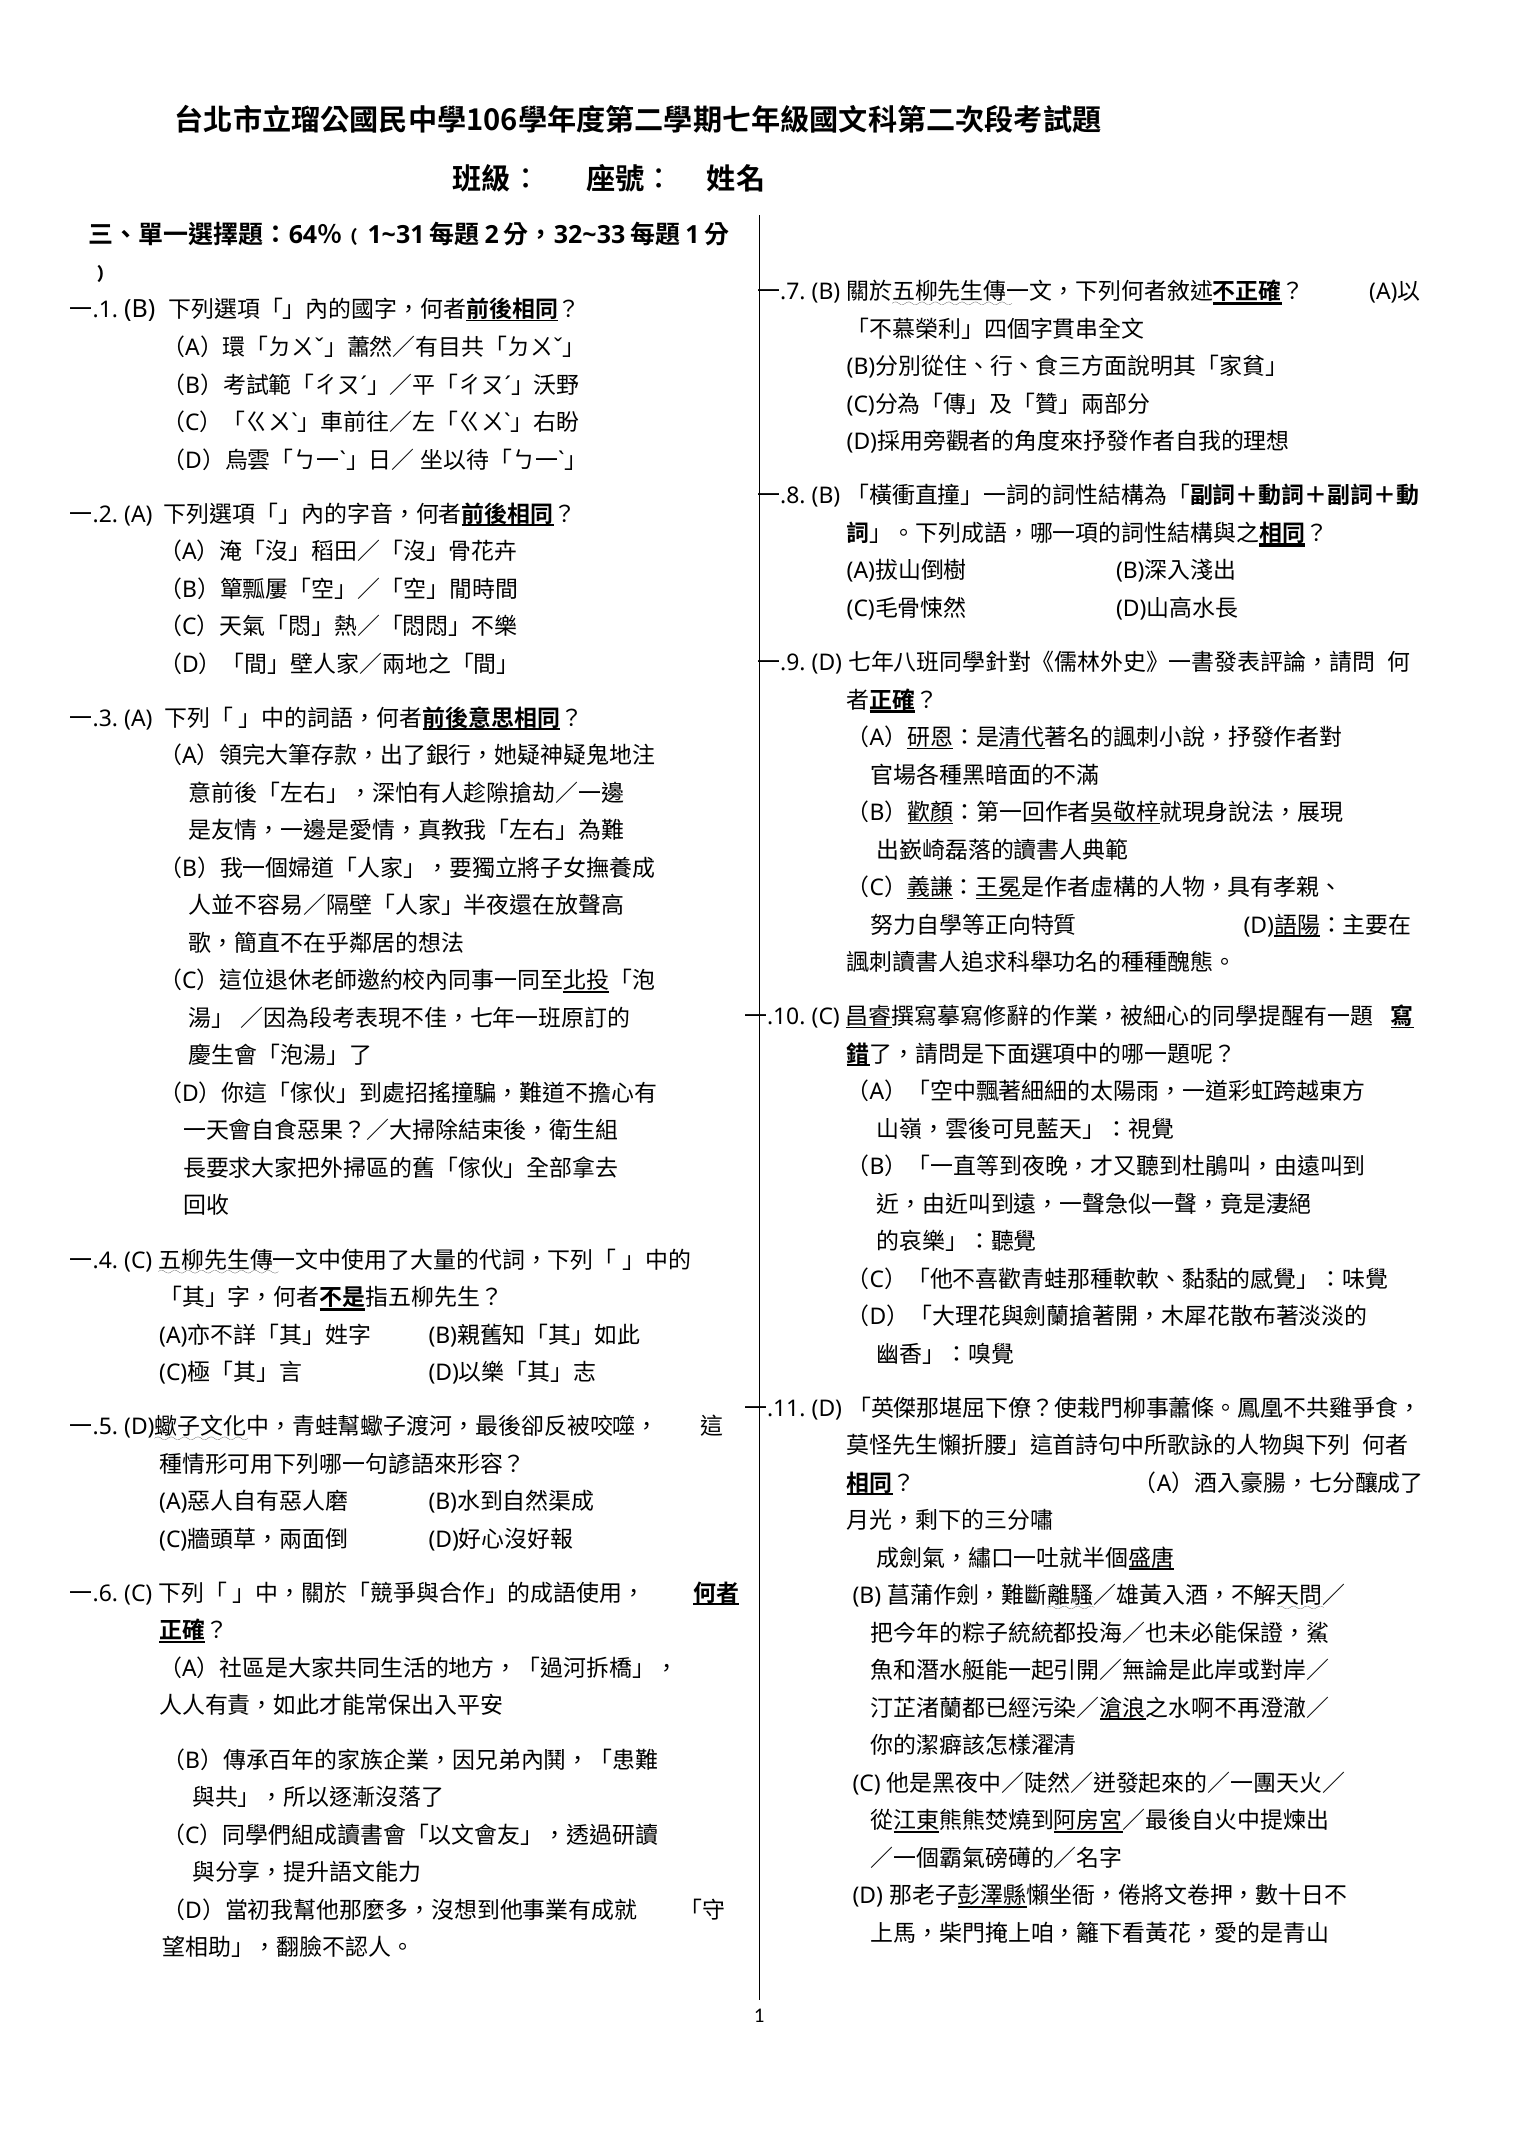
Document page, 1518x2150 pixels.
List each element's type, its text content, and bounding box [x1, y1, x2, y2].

list (B) 「橫衝直撞」一詞的詞性結構為「副詞＋動詞＋副詞＋動詞」。下列成語，哪一項的詞性結構與之相同？ (A)拔山倒樹 (B)深入淺出 (C)毛骨悚然 (D)山高水長 [811, 473, 1429, 623]
list (C) 下列「 」中，關於「競爭與合作」的成語使用， 何者正確？ （A）社區是大家共同生活的地方，「過河拆橋」， 人人有責，如此才能常保出入平安 [124, 1571, 742, 1721]
text 台北市立瑠公國民中學106學年度第二學期七年級國文科第二次段考試題 [88, 97, 1429, 139]
list (D) 七年八班同學針對《儒林外史》一書發表評論，請問 何者正確？ （A）研恩：是清代著名的諷刺小說，抒發作者對 官場各種黑暗面的不滿 （B）歡顏：第一回作者吳敬梓就現身說法，展現 出嶔崎磊落的讀書人典範 （C）義謙：王冕是作者虛構的人物，具有孝親、 努力自學等正向特質 (D)語陽：主要在諷刺讀書人追求科舉功名的種種醜態。 [811, 640, 1429, 977]
text 班級︰ 座號︰ 姓名 [88, 156, 1429, 198]
text （B）傳承百年的家族企業，因兄弟內鬨，「患難 與共」，所以逐漸沒落了 （C）同學們組成讀書會「以文會友」，透過研讀 與分享，提升語文能力 （D）當初我幫他那麼多，沒想到他事業有成就 「守望相助」，翻臉不認人。 [162, 1737, 742, 1962]
list (B) 下列選項「」內的國字，何者前後相同？ （A）環「ㄉㄨˇ」蕭然／有目共「ㄉㄨˇ」 （B）考試範「ㄔㄡˊ」／平「ㄔㄡˊ」沃野 （C）「ㄍㄨˋ」車前往／左「ㄍㄨˋ」右盼 （D）烏雲「ㄅ一ˋ」日／ 坐以待「ㄅ一ˋ」 [124, 287, 742, 475]
list (A) 下列「 」中的詞語，何者前後意思相同？ （A）領完大筆存款，出了銀行，她疑神疑鬼地注 意前後「左右」，深怕有人趁隙搶劫／一邊 是友情，一邊是愛情，真教我「左右」為難 （B）我一個婦道「人家」，要獨立將子女撫養成 人並不容易／隔壁「人家」半夜還在放聲高 歌，簡直不在乎鄰居的想法 （C）這位退休老師邀約校內同事一同至北投「泡 湯」 ／因為段考表現不佳，七年一班原訂的 慶生會「泡湯」了 （D）你這「傢伙」到處招搖撞騙，難道不擔心有 一天會自食惡果？／大掃除結束後，衛生組 長要求大家把外掃區的舊「傢伙」全部拿去 回收 [124, 696, 742, 1221]
list (C) 五柳先生傳一文中使用了大量的代詞，下列「 」中的「其」字，何者不是指五柳先生？ (A)亦不詳「其」姓字 (B)親舊知「其」如此 (C)極「其」言 (D)以樂「其」志 [124, 1237, 742, 1387]
list (D) 「英傑那堪屈下僚？使栽門柳事蕭條。鳳凰不共雞爭食，莫怪先生懶折腰」這首詩句中所歌詠的人物與下列 何者相同？ （A）酒入豪腸，七分釀成了月光，剩下的三分嘯 成劍氣，繡口一吐就半個盛唐 (B) 菖蒲作劍，難斷離騷／雄黃入酒，不解天問／ 把今年的粽子統統都投海／也未必能保證，鯊 魚和潛水艇能一起引開／無論是此岸或對岸／ 汀芷渚蘭都已經污染／滄浪之水啊不再澄澈／ 你的潔癖該怎樣濯清 (C) 他是黑夜中／陡然／迸發起來的／一團天火／ 從江東熊熊焚燒到阿房宮／最後自火中提煉出 ／一個霸氣磅礡的／名字 (D) 那老子彭澤縣懶坐衙，倦將文卷押，數十日不 上馬，柴門掩上咱，籬下看黃花，愛的是青山 [811, 1386, 1429, 1948]
text 三、單一選擇題：64％﹙1~31每題2分，32~33每題1分﹚ [88, 215, 742, 287]
list (D)蠍子文化中，青蛙幫蠍子渡河，最後卻反被咬噬， 這種情形可用下列哪一句諺語來形容？ (A)惡人自有惡人磨 (B)水到自然渠成 (C)牆頭草，兩面倒 (D)好心沒好報 [124, 1404, 742, 1554]
list (C) 昌睿撰寫摹寫修辭的作業，被細心的同學提醒有一題 寫錯了，請問是下面選項中的哪一題呢？ （A）「空中飄著細細的太陽雨，一道彩虹跨越東方 山嶺，雲後可見藍天」：視覺 （B）「一直等到夜晚，才又聽到杜鵑叫，由遠叫到 近，由近叫到遠，一聲急似一聲，竟是淒絕 的哀樂」：聽覺 （C）「他不喜歡青蛙那種軟軟、黏黏的感覺」：味覺 （D）「大理花與劍蘭搶著開，木犀花散布著淡淡的 幽香」：嗅覺 [811, 994, 1429, 1369]
list (A) 下列選項「」內的字音，何者前後相同？ （A）淹「沒」稻田／「沒」骨花卉 （B）簞瓢屢「空」／「空」閒時間 （C）天氣「悶」熱／「悶悶」不樂 （D）「間」壁人家／兩地之「間」 [124, 492, 742, 679]
list (B) 關於五柳先生傳一文，下列何者敘述不正確？ (A)以「不慕榮利」四個字貫串全文 (B)分別從住、行、食三方面說明其「家貧」 (C)分為「傳」及「贊」兩部分 (D)採用旁觀者的角度來抒發作者自我的理想 [811, 269, 1429, 457]
